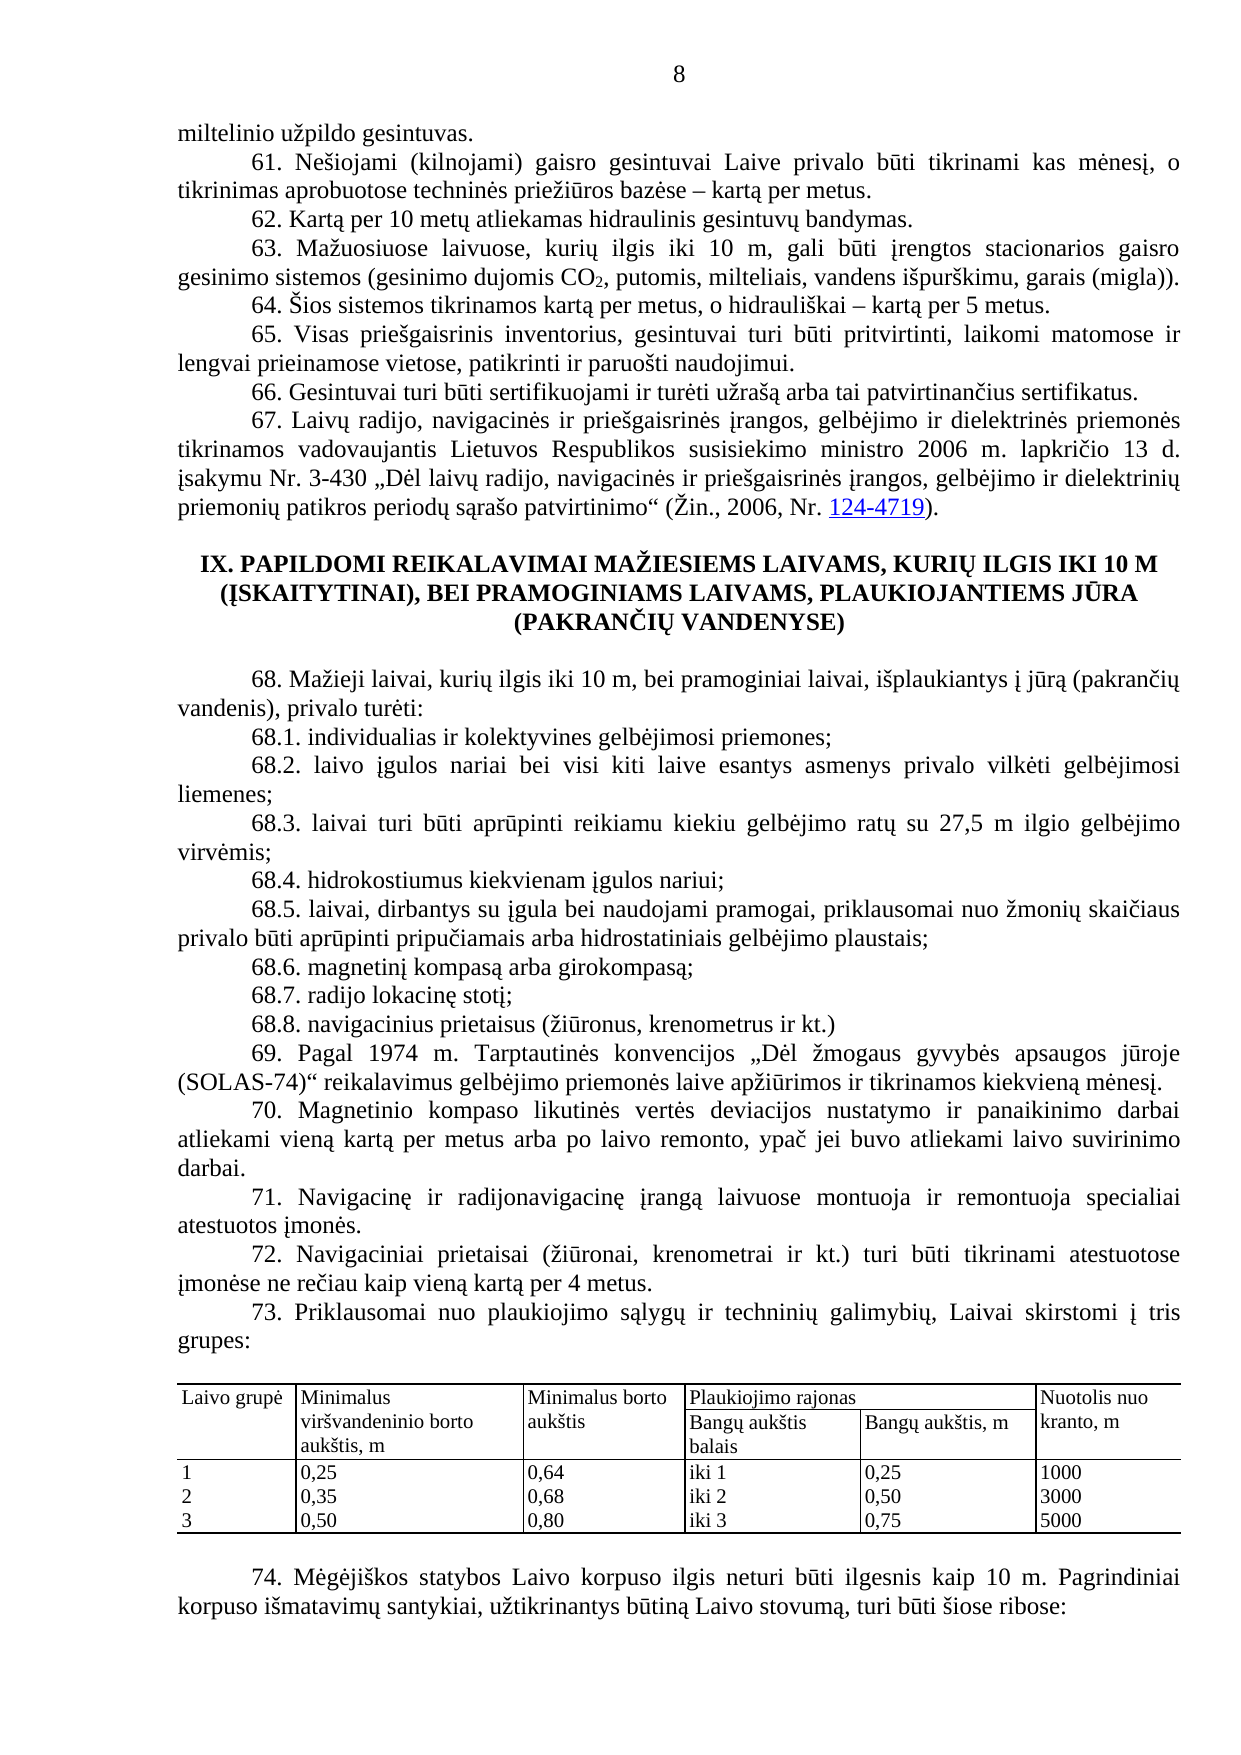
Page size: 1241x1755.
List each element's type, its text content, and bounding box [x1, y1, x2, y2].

text 69. Pagal 1974 m. Tarptautinės konvencijos „Dėl žmogaus gyvybės apsaugos jūroje (SOLAS-74)“ reikalavimus gelbėjimo priemonės laive apžiūrimos ir tikrinamos kiekvieną mėnesį. [177, 1038, 1181, 1096]
text miltelinio užpildo gesintuvas. [177, 118, 1181, 147]
table_header Minimalus viršvandeninio borto aukštis, m [297, 1385, 523, 1458]
text 68.7. radijo lokacinę stotį; [177, 981, 1181, 1009]
text 68.3. laivai turi būti aprūpinti reikiamu kiekiu gelbėjimo ratų su 27,5 m ilgio gelbėjimo virvėmis; [177, 808, 1181, 866]
text 67. Laivų radijo, navigacinės ir priešgaisrinės įrangos, gelbėjimo ir dielektrinės priemonės tikrinamos vadovaujantis Lietuvos Respublikos susisiekimo ministro 2006 m. lapkričio 13 d. įsakymu Nr. 3-430 „Dėl laivų radijo, navigacinės ir priešgaisrinės įrangos, gelbėjimo ir dielektrinių priemonių patikros periodų sąrašo patvirtinimo“ (Žin., 2006, Nr. 124-4719). [177, 406, 1181, 521]
table_cell 0,25 [519, 1460, 523, 1484]
table_cell 3 [177, 1508, 181, 1532]
text 68.4. hidrokostiumus kiekvienam įgulos nariui; [177, 866, 1181, 894]
table_cell 0,50 [519, 1508, 523, 1532]
text 62. Kartą per 10 metų atliekamas hidraulinis gesintuvų bandymas. [177, 204, 1181, 233]
table_cell Bangų aukštis, m [861, 1410, 1035, 1458]
text 68.6. magnetinį kompasą arba girokompasą; [177, 952, 1181, 981]
text 70. Magnetinio kompaso likutinės vertės deviacijos nustatymo ir panaikinimo darbai atliekami vieną kartą per metus arba po laivo remonto, ypač jei buvo atliekami laivo suvirinimo darbai. [177, 1096, 1181, 1182]
table_cell 5000 [1177, 1508, 1181, 1532]
table_cell 1 [177, 1460, 181, 1484]
text 68.5. laivai, dirbantys su įgula bei naudojami pramogai, priklausomai nuo žmonių skaičiaus privalo būti aprūpinti pripučiamais arba hidrostatiniais gelbėjimo plaustais; [177, 894, 1181, 952]
text IX. PAPILDOMI REIKALAVIMAI MAŽIESIEMS LAIVAMS, KURIŲ ILGIS IKI 10 M (ĮSKAITYTINAI), BEI PRAMOGINIAMS LAIVAMS, PLAUKIOJANTIEMS JŪRA (PAKRANČIŲ VANDENYSE) [177, 549, 1181, 636]
text 71. Navigacinę ir radijonavigacinę įrangą laivuose montuoja ir remontuoja specialiai atestuotos įmonės. [177, 1182, 1181, 1239]
table_cell 2 [177, 1484, 181, 1508]
text 68. Mažieji laivai, kurių ilgis iki 10 m, bei pramoginiai laivai, išplaukiantys į jūrą (pakrančių vandenis), privalo turėti: [177, 664, 1181, 722]
text 73. Priklausomai nuo plaukiojimo sąlygų ir techninių galimybių, Laivai skirstomi į tris grupes: [177, 1297, 1181, 1354]
text 63. Mažuosiuose laivuose, kurių ilgis iki 10 m, gali būti įrengtos stacionarios gaisro gesinimo sistemos (gesinimo dujomis CO2, putomis, milteliais, vandens išpurškimu, garais (migla)). [177, 233, 1181, 291]
text 61. Nešiojami (kilnojami) gaisro gesintuvai Laive privalo būti tikrinami kas mėnesį, o tikrinimas aprobuotose techninės priežiūros bazėse – kartą per metus. [177, 147, 1181, 204]
text 65. Visas priešgaisrinis inventorius, gesintuvai turi būti pritvirtinti, laikomi matomose ir lengvai prieinamose vietose, patikrinti ir paruošti naudojimui. [177, 319, 1181, 377]
text 72. Navigaciniai prietaisai (žiūronai, krenometrai ir kt.) turi būti tikrinami atestuotose įmonėse ne rečiau kaip vieną kartą per 4 metus. [177, 1239, 1181, 1297]
text 74. Mėgėjiškos statybos Laivo korpuso ilgis neturi būti ilgesnis kaip 10 m. Pagrindiniai korpuso išmatavimų santykiai, užtikrinantys būtiną Laivo stovumą, turi būti šiose ribose: [177, 1562, 1181, 1620]
text 68.1. individualias ir kolektyvines gelbėjimosi priemones; [177, 722, 1181, 751]
text 68.2. laivo įgulos nariai bei visi kiti laive esantys asmenys privalo vilkėti gelbėjimosi liemenes; [177, 751, 1181, 808]
text 68.8. navigacinius prietaisus (žiūronus, krenometrus ir kt.) [177, 1009, 1181, 1038]
table_header Laivo grupė [177, 1385, 295, 1458]
table_cell 0,35 [519, 1484, 523, 1508]
text 64. Šios sistemos tikrinamos kartą per metus, o hidrauliškai – kartą per 5 metus. [177, 291, 1181, 319]
table_cell 3000 [1177, 1484, 1181, 1508]
text 66. Gesintuvai turi būti sertifikuojami ir turėti užrašą arba tai patvirtinančius sertifikatus. [177, 377, 1181, 406]
table_cell 1000 [1177, 1460, 1181, 1484]
table_header Minimalus borto aukštis [524, 1385, 684, 1458]
table_header Nuotolis nuo kranto, m [1037, 1385, 1181, 1458]
